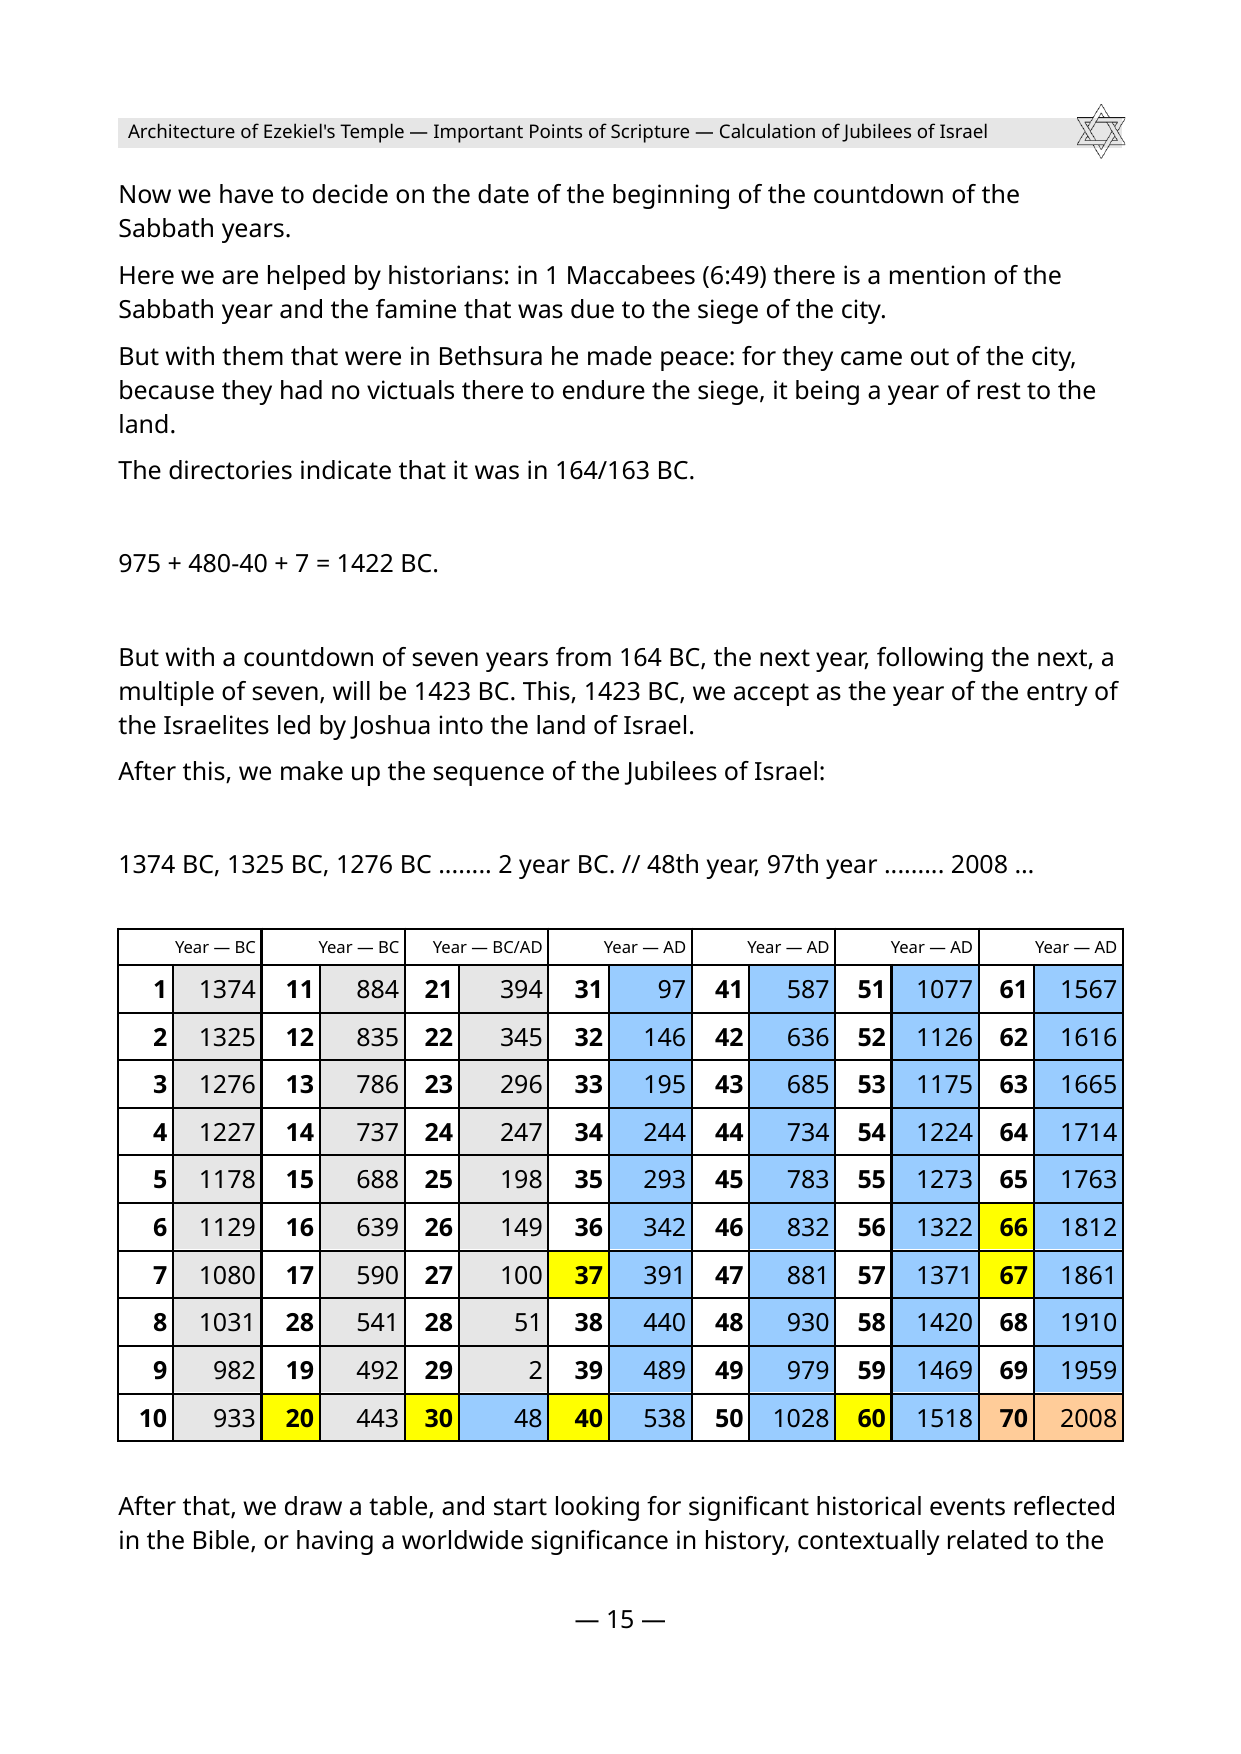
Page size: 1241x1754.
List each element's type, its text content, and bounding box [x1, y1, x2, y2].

table_cell 1224 [893, 1109, 978, 1154]
table_cell 1276 [174, 1061, 260, 1107]
table_cell 7 [119, 1252, 172, 1297]
table_cell 930 [750, 1299, 834, 1345]
table_cell 1325 [174, 1014, 260, 1059]
table_cell 22 [406, 1014, 458, 1059]
table_cell 1227 [174, 1109, 260, 1154]
text After that, we draw a table, and start looking for significant historical events reflected in the Bible, or having a worldwide significance in history, contextually related to the [118, 1489, 1122, 1557]
table_cell 587 [750, 966, 834, 1012]
text But with a countdown of seven years from 164 BC, the next year, following the next, a multiple of seven, will be 1423 BC. This, 1423 BC, we accept as the year of the entry of the Israelites led by Joshua into the land of Israel. [118, 639, 1122, 741]
table_cell 66 [980, 1204, 1033, 1249]
table_cell 146 [610, 1014, 691, 1059]
table_cell 51 [836, 966, 890, 1012]
table_cell 2 [460, 1347, 547, 1392]
table_cell 30 [406, 1395, 458, 1440]
text After this, we make up the sequence of the Jubilees of Israel: [118, 754, 1122, 788]
text Now we have to decide on the date of the beginning of the countdown of the Sabbath years. [118, 177, 1122, 245]
text 1374 BC, 1325 BC, 1276 BC ........ 2 year BC. // 48th year, 97th year ......... 2008 … [118, 847, 1122, 881]
table_cell 149 [460, 1204, 547, 1249]
table_cell 49 [693, 1347, 748, 1392]
table_cell 39 [549, 1347, 608, 1392]
table_cell 54 [836, 1109, 890, 1154]
table_cell 32 [549, 1014, 608, 1059]
table_cell 51 [460, 1299, 547, 1345]
table_cell 786 [321, 1061, 404, 1107]
table_cell 35 [549, 1156, 608, 1202]
text Here we are helped by historians: in 1 Maccabees (6:49) there is a mention of the Sabbath year and the famine that was due to the siege of the city. [118, 258, 1122, 326]
table_cell 40 [549, 1395, 608, 1440]
table_cell 68 [980, 1299, 1033, 1345]
table_cell 639 [321, 1204, 404, 1249]
table_cell 50 [693, 1395, 748, 1440]
table_cell 541 [321, 1299, 404, 1345]
table_cell 1763 [1035, 1156, 1122, 1202]
table_cell 69 [980, 1347, 1033, 1392]
table_cell 64 [980, 1109, 1033, 1154]
table_cell 2008 [1035, 1395, 1122, 1440]
table_cell 982 [174, 1347, 260, 1392]
table_cell 489 [610, 1347, 691, 1392]
table_cell 1518 [893, 1395, 978, 1440]
table_cell 26 [406, 1204, 458, 1249]
table_cell 67 [980, 1252, 1033, 1297]
table_cell 61 [980, 966, 1033, 1012]
table_header Year — AD [693, 930, 834, 964]
table_cell 42 [693, 1014, 748, 1059]
table_cell 244 [610, 1109, 691, 1154]
table_cell 832 [750, 1204, 834, 1249]
table_cell 2 [119, 1014, 172, 1059]
table_cell 979 [750, 1347, 834, 1392]
table_cell 492 [321, 1347, 404, 1392]
table_cell 14 [263, 1109, 319, 1154]
table_cell 27 [406, 1252, 458, 1297]
table_cell 1567 [1035, 966, 1122, 1012]
table_cell 41 [693, 966, 748, 1012]
table_cell 1959 [1035, 1347, 1122, 1392]
table_cell 884 [321, 966, 404, 1012]
table_cell 21 [406, 966, 458, 1012]
table_cell 57 [836, 1252, 890, 1297]
table_cell 1028 [750, 1395, 834, 1440]
table_cell 10 [119, 1395, 172, 1440]
table_cell 17 [263, 1252, 319, 1297]
table_cell 636 [750, 1014, 834, 1059]
table_cell 538 [610, 1395, 691, 1440]
table_cell 1665 [1035, 1061, 1122, 1107]
text The directories indicate that it was in 164/163 BC. [118, 453, 1122, 487]
table_cell 36 [549, 1204, 608, 1249]
table_cell 247 [460, 1109, 547, 1154]
table_cell 1714 [1035, 1109, 1122, 1154]
table_cell 342 [610, 1204, 691, 1249]
table_cell 590 [321, 1252, 404, 1297]
table_cell 1371 [893, 1252, 978, 1297]
table_cell 63 [980, 1061, 1033, 1107]
table_cell 685 [750, 1061, 834, 1107]
table_cell 1126 [893, 1014, 978, 1059]
table_cell 391 [610, 1252, 691, 1297]
table_cell 198 [460, 1156, 547, 1202]
table_cell 28 [406, 1299, 458, 1345]
table_cell 8 [119, 1299, 172, 1345]
table_cell 15 [263, 1156, 319, 1202]
table_cell 28 [263, 1299, 319, 1345]
table_cell 100 [460, 1252, 547, 1297]
text 975 + 480-40 + 7 = 1422 BC. [118, 546, 1122, 580]
table_cell 38 [549, 1299, 608, 1345]
table_header Year — BC [119, 930, 260, 964]
table_cell 345 [460, 1014, 547, 1059]
table_header Year — AD [980, 930, 1122, 964]
table_cell 293 [610, 1156, 691, 1202]
table_cell 1861 [1035, 1252, 1122, 1297]
table_cell 60 [836, 1395, 890, 1440]
table_header Year — BC/AD [406, 930, 547, 964]
table_cell 1129 [174, 1204, 260, 1249]
table_cell 20 [263, 1395, 319, 1440]
table_cell 46 [693, 1204, 748, 1249]
table_cell 1374 [174, 966, 260, 1012]
table_cell 1322 [893, 1204, 978, 1249]
table_cell 1273 [893, 1156, 978, 1202]
table_cell 44 [693, 1109, 748, 1154]
table_cell 688 [321, 1156, 404, 1202]
table_cell 1175 [893, 1061, 978, 1107]
table_cell 58 [836, 1299, 890, 1345]
table_cell 70 [980, 1395, 1033, 1440]
table_cell 1420 [893, 1299, 978, 1345]
table_cell 29 [406, 1347, 458, 1392]
table_cell 62 [980, 1014, 1033, 1059]
table_cell 1178 [174, 1156, 260, 1202]
table_cell 440 [610, 1299, 691, 1345]
table_cell 1812 [1035, 1204, 1122, 1249]
table_cell 65 [980, 1156, 1033, 1202]
table_cell 3 [119, 1061, 172, 1107]
table_cell 783 [750, 1156, 834, 1202]
table_cell 12 [263, 1014, 319, 1059]
table_cell 1616 [1035, 1014, 1122, 1059]
table_cell 55 [836, 1156, 890, 1202]
table_cell 47 [693, 1252, 748, 1297]
table_header Year — AD [549, 930, 691, 964]
table_cell 11 [263, 966, 319, 1012]
table_cell 1910 [1035, 1299, 1122, 1345]
table_cell 734 [750, 1109, 834, 1154]
table_cell 6 [119, 1204, 172, 1249]
text But with them that were in Bethsura he made peace: for they came out of the city, because they had no victuals there to endure the siege, it being a year of rest to the land. [118, 338, 1122, 441]
table_cell 195 [610, 1061, 691, 1107]
table_cell 1469 [893, 1347, 978, 1392]
table_cell 34 [549, 1109, 608, 1154]
table_cell 933 [174, 1395, 260, 1440]
table_cell 394 [460, 966, 547, 1012]
table_cell 97 [610, 966, 691, 1012]
table_cell 31 [549, 966, 608, 1012]
table_cell 24 [406, 1109, 458, 1154]
table_cell 1031 [174, 1299, 260, 1345]
table_cell 881 [750, 1252, 834, 1297]
table_cell 9 [119, 1347, 172, 1392]
table_cell 25 [406, 1156, 458, 1202]
table_cell 48 [693, 1299, 748, 1345]
table_cell 43 [693, 1061, 748, 1107]
table_cell 737 [321, 1109, 404, 1154]
table_cell 1077 [893, 966, 978, 1012]
table_header Year — AD [836, 930, 978, 964]
table_cell 4 [119, 1109, 172, 1154]
table_cell 33 [549, 1061, 608, 1107]
picture [1077, 104, 1126, 159]
table_cell 53 [836, 1061, 890, 1107]
table_cell 37 [549, 1252, 608, 1297]
table_cell 13 [263, 1061, 319, 1107]
table_cell 19 [263, 1347, 319, 1392]
table_cell 835 [321, 1014, 404, 1059]
table_cell 56 [836, 1204, 890, 1249]
table_header Year — BC [263, 930, 404, 964]
table_cell 48 [460, 1395, 547, 1440]
table_cell 23 [406, 1061, 458, 1107]
table_cell 59 [836, 1347, 890, 1392]
table_cell 1080 [174, 1252, 260, 1297]
table_cell 443 [321, 1395, 404, 1440]
table_cell 45 [693, 1156, 748, 1202]
table_cell 5 [119, 1156, 172, 1202]
table_cell 1 [119, 966, 172, 1012]
table_cell 16 [263, 1204, 319, 1249]
table_cell 296 [460, 1061, 547, 1107]
table_cell 52 [836, 1014, 890, 1059]
